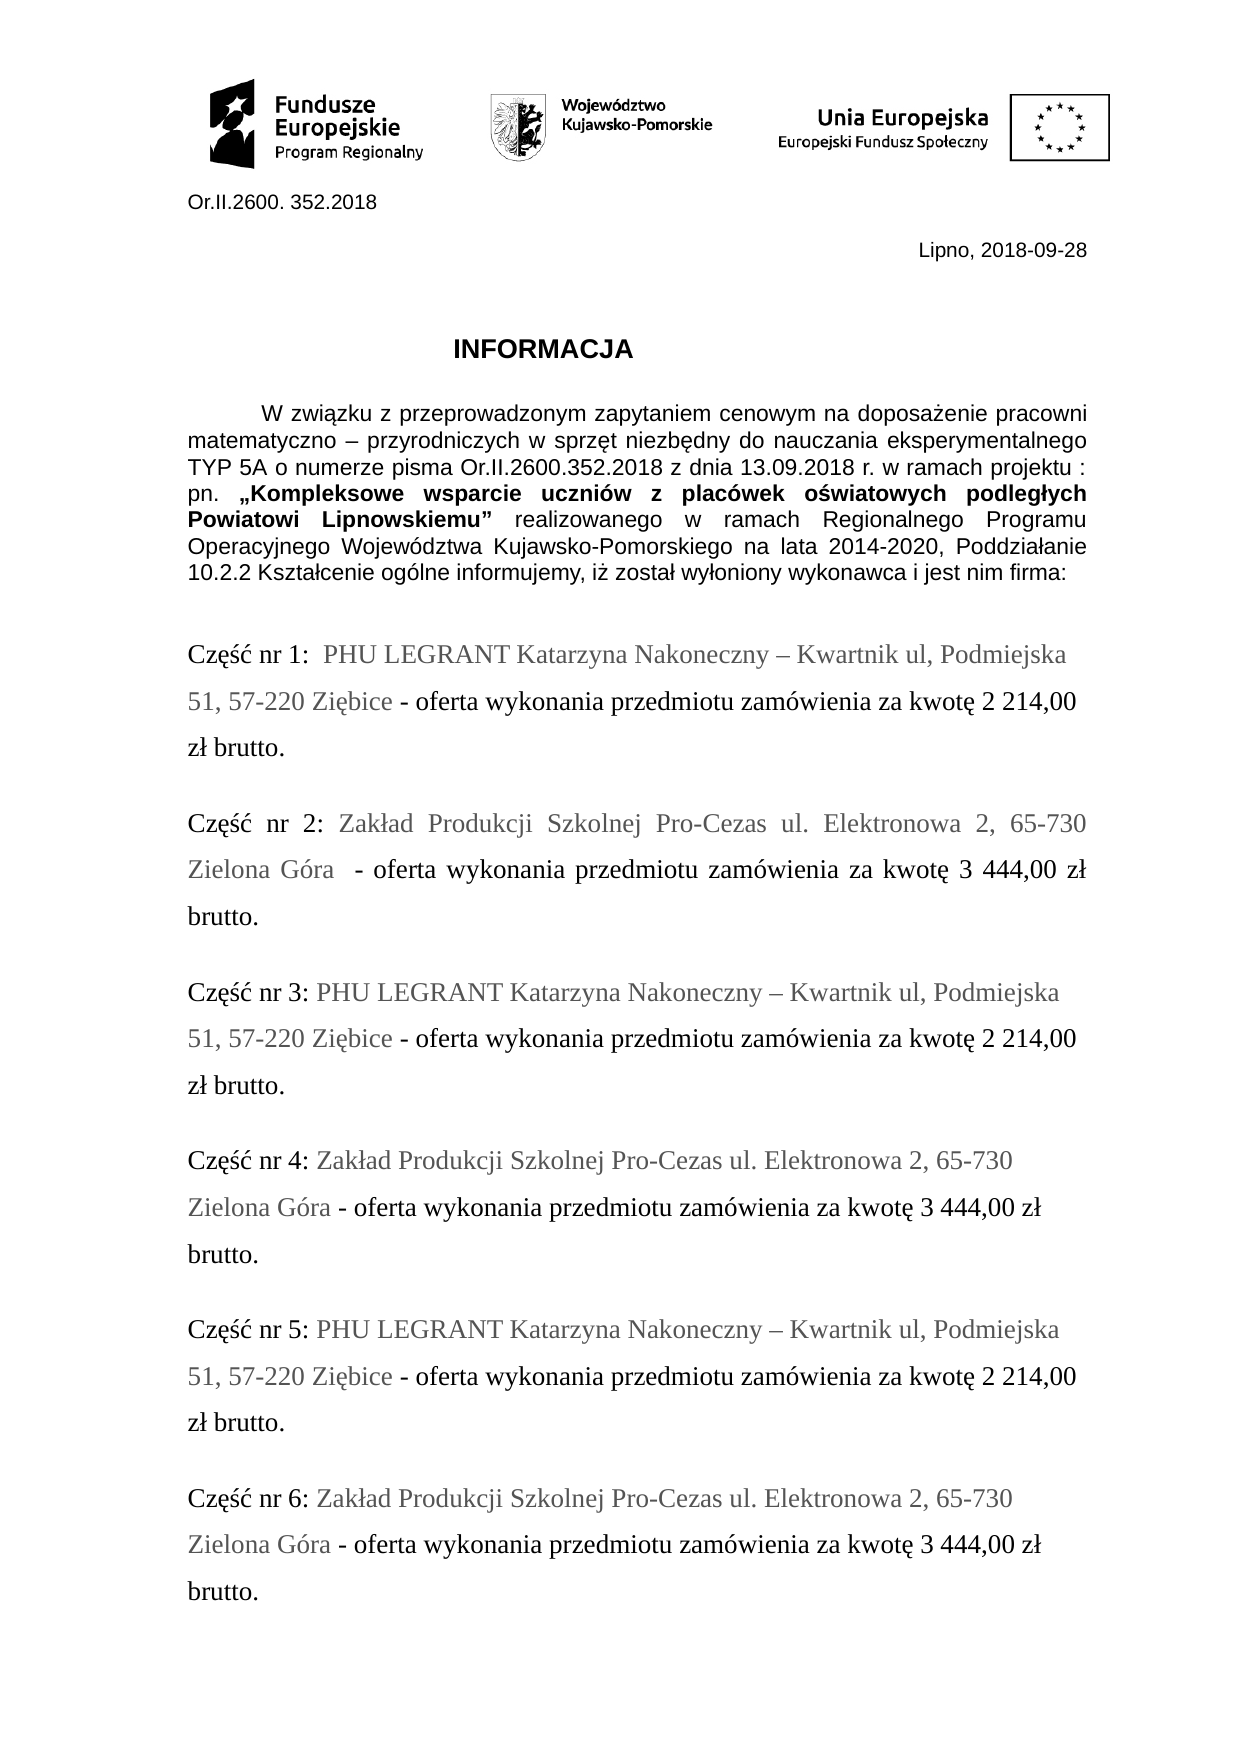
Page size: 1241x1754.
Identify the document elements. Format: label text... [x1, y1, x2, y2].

text Część nr 1: PHU LEGRANT Katarzyna Nakoneczny – Kwartnik ul, Podmiejska 51, 57-220 Ziębice - oferta wykonania przedmiotu zamówienia za kwotę 2 214,00 zł brutto. [187, 638, 1087, 763]
text Część nr 6: Zakład Produkcji Szkolnej Pro-Cezas ul. Elektronowa 2, 65-730 Zielona Góra - oferta wykonania przedmiotu zamówienia za kwotę 3 444,00 zł brutto. [187, 1482, 1087, 1606]
picture [187, 56, 1132, 190]
text Część nr 5: PHU LEGRANT Katarzyna Nakoneczny – Kwartnik ul, Podmiejska 51, 57-220 Ziębice - oferta wykonania przedmiotu zamówienia za kwotę 2 214,00 zł brutto. [187, 1313, 1087, 1438]
text Lipno, 2018-09-28 [187, 238, 1087, 262]
text Część nr 3: PHU LEGRANT Katarzyna Nakoneczny – Kwartnik ul, Podmiejska 51, 57-220 Ziębice - oferta wykonania przedmiotu zamówienia za kwotę 2 214,00 zł brutto. [187, 976, 1087, 1100]
text Część nr 2: Zakład Produkcji Szkolnej Pro-Cezas ul. Elektronowa 2, 65-730 Zielona Góra - oferta wykonania przedmiotu zamówienia za kwotę 3 444,00 zł brutto. [187, 807, 1087, 931]
text INFORMACJA [187, 333, 1087, 365]
text Or.II.2600. 352.2018 [187, 190, 1087, 214]
text W związku z przeprowadzonym zapytaniem cenowym na doposażenie pracowni matematyczno – przyrodniczych w sprzęt niezbędny do nauczania eksperymentalnego TYP 5A o numerze pisma Or.II.2600.352.2018 z dnia 13.09.2018 r. w ramach projektu : pn. „Kompleksowe wsparcie uczniów z placówek oświatowych podległych Powiatowi Lipnowskiemu” realizowanego w ramach Regionalnego Programu Operacyjnego Województwa Kujawsko-Pomorskiego na lata 2014-2020, Poddziałanie 10.2.2 Kształcenie ogólne informujemy, iż został wyłoniony wykonawca i jest nim firma: [187, 396, 1087, 585]
text Część nr 4: Zakład Produkcji Szkolnej Pro-Cezas ul. Elektronowa 2, 65-730 Zielona Góra - oferta wykonania przedmiotu zamówienia za kwotę 3 444,00 zł brutto. [187, 1144, 1087, 1269]
